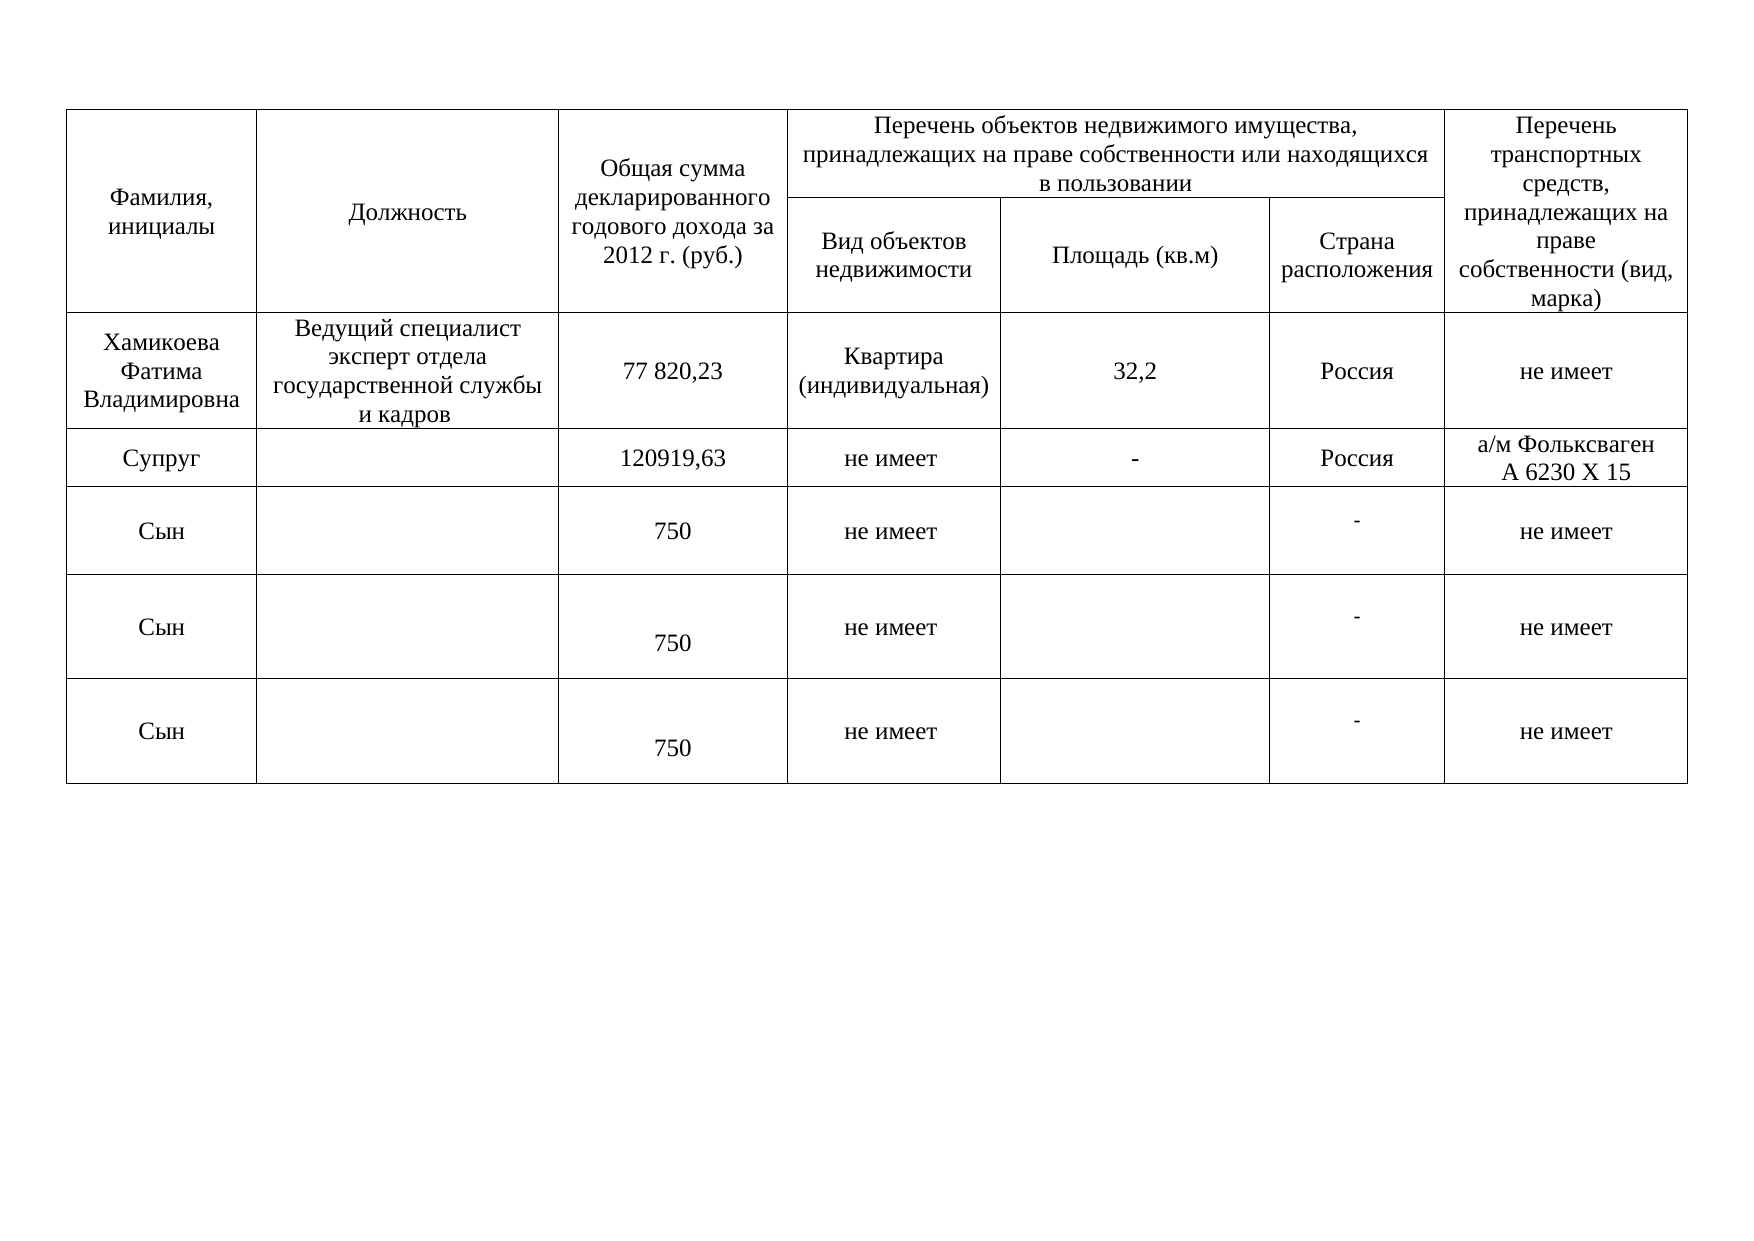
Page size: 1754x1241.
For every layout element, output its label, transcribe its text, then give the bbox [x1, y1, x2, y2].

table_cell не имеет [1445, 313, 1687, 428]
table_cell - [1270, 487, 1444, 573]
table_cell Хамикоева Фатима Владимировна [67, 313, 256, 428]
table_cell сын [67, 487, 256, 573]
table_cell Ведущий специалист эксперт отдела государственной службы и кадров [257, 313, 558, 428]
table_cell не имеет [788, 679, 1000, 782]
table_cell Квартира (индивидуальная) [788, 313, 1000, 428]
table_cell супруг [67, 429, 256, 486]
table_cell [1001, 679, 1269, 782]
table_cell - [1001, 429, 1269, 486]
table_cell Площадь (кв.м) [1001, 198, 1269, 312]
table_cell - [1270, 575, 1444, 678]
table_cell [257, 487, 558, 573]
table_cell а/м Фольксваген А 6230 Х 15 [1445, 429, 1687, 486]
table_cell не имеет [788, 487, 1000, 573]
table_cell Россия [1270, 429, 1444, 486]
table_cell сын [67, 679, 256, 782]
table_cell не имеет [788, 575, 1000, 678]
table_cell Вид объектов недвижимости [788, 198, 1000, 312]
table_cell Страна расположения [1270, 198, 1444, 312]
table_cell не имеет [1445, 575, 1687, 678]
table_header Перечень транспортных средств, принадлежащих на праве собственности (вид, марка) [1445, 110, 1687, 312]
table_cell [257, 429, 558, 486]
table_cell не имеет [788, 429, 1000, 486]
table_cell [1001, 575, 1269, 678]
table_header Должность [257, 110, 558, 312]
table_cell сын [67, 575, 256, 678]
table_cell 77 820,23 [559, 313, 787, 428]
table_header Общая сумма декларированного годового дохода за 2012 г. (руб.) [559, 110, 787, 312]
table_cell Россия [1270, 313, 1444, 428]
table_cell [257, 575, 558, 678]
table_cell не имеет [1445, 487, 1687, 573]
table_cell 750 [559, 575, 787, 678]
table_cell 120919,63 [559, 429, 787, 486]
table_cell 750 [559, 487, 787, 573]
table_cell [257, 679, 558, 782]
table_header Фамилия, инициалы [67, 110, 256, 312]
table_cell 750 [559, 679, 787, 782]
table_cell не имеет [1445, 679, 1687, 782]
table_cell [1001, 487, 1269, 573]
table_cell 32,2 [1001, 313, 1269, 428]
table_cell - [1270, 679, 1444, 782]
table_header Перечень объектов недвижимого имущества, принадлежащих на праве собственности или находящихся в пользовании [788, 110, 1444, 197]
